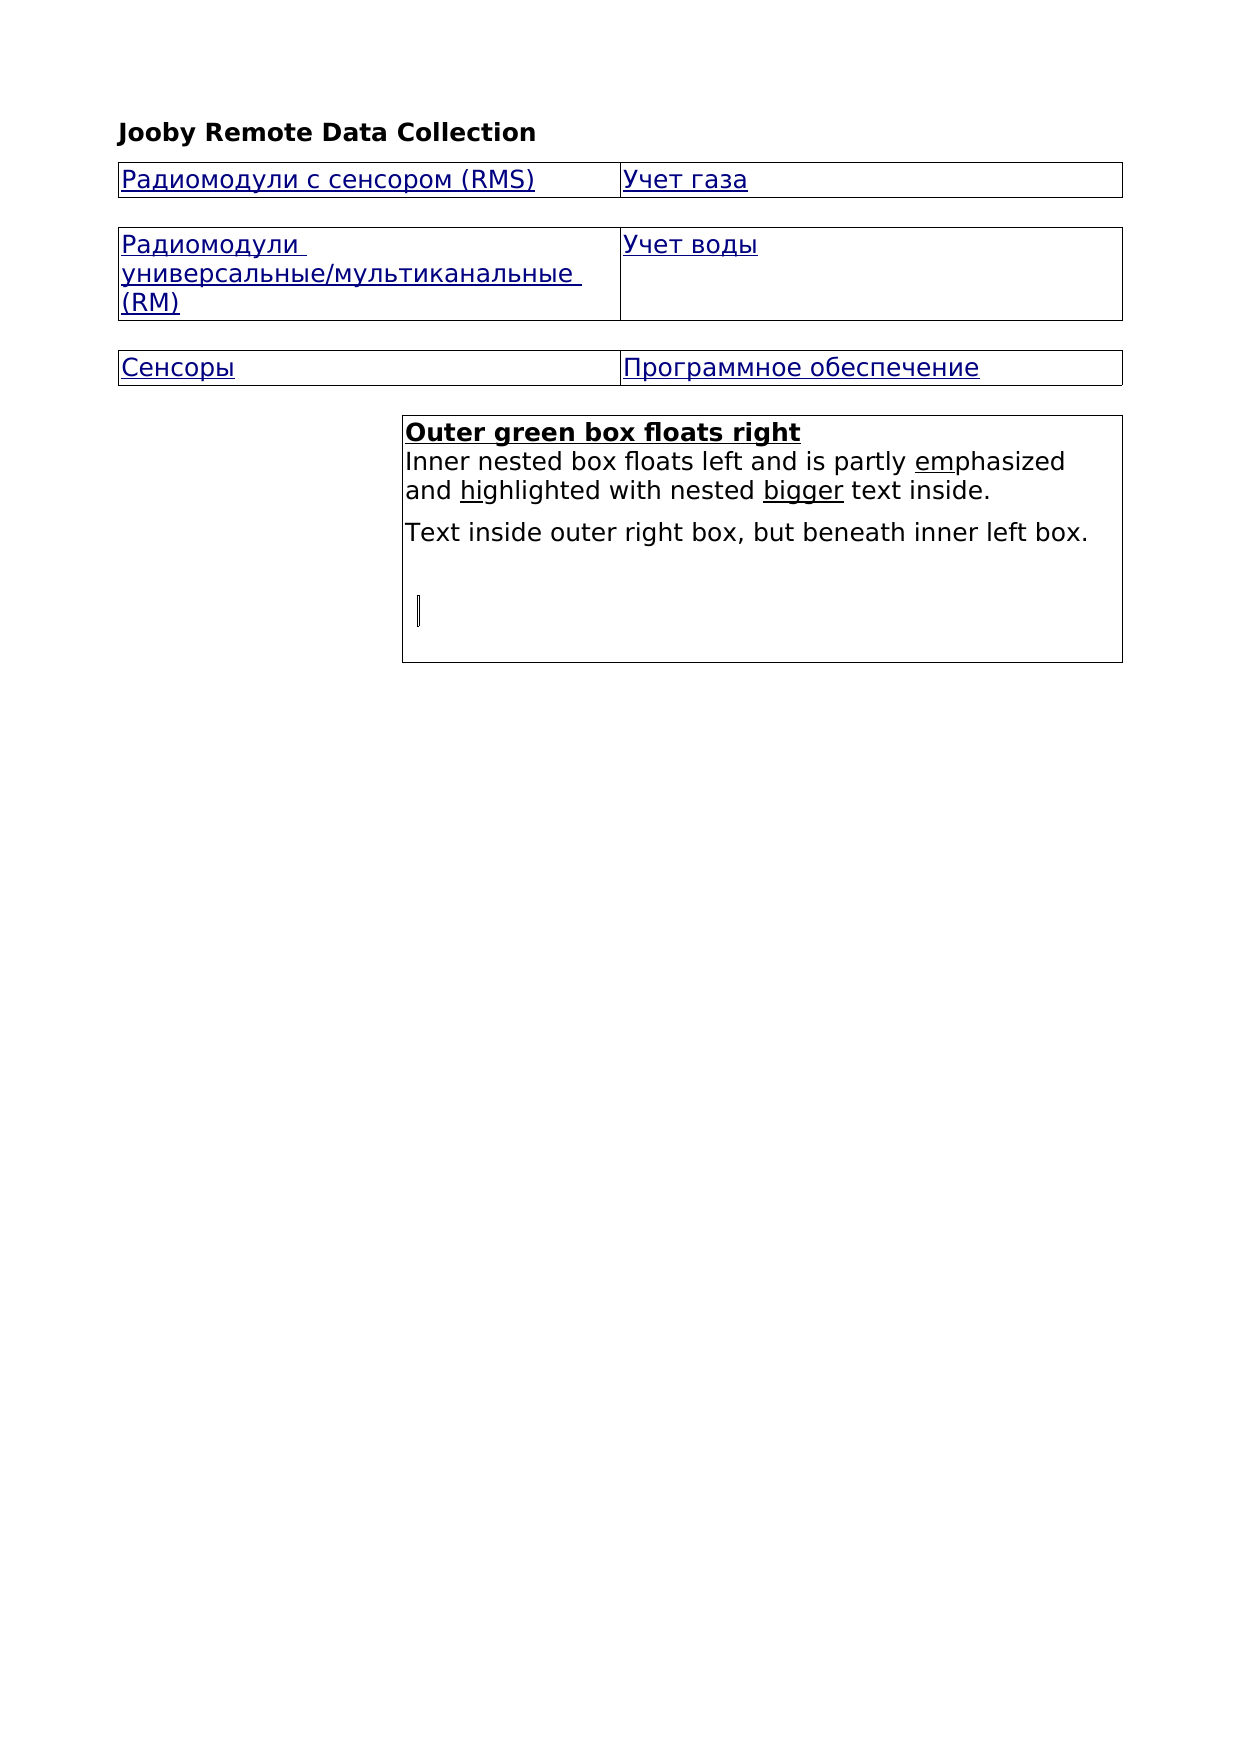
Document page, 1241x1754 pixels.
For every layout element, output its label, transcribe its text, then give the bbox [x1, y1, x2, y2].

table_header Радиомодули с сенсором (RMS) [119, 163, 620, 197]
table_header Сенсоры [119, 351, 620, 385]
table_header Программное обеспечение [621, 351, 1122, 385]
text Jooby Remote Data Collection [118, 118, 1122, 147]
table_header Учет газа [621, 163, 1122, 197]
table_header Outer green box floats right Inner nested box floats left and is partly emphasized and highlighted with nested bigger text inside. Text inside outer right box, but beneath inner left box. [403, 416, 1122, 662]
table_header Радиомодули универсальные/мультиканальные (RM) [119, 228, 620, 320]
table_header Учет воды [621, 228, 1122, 320]
